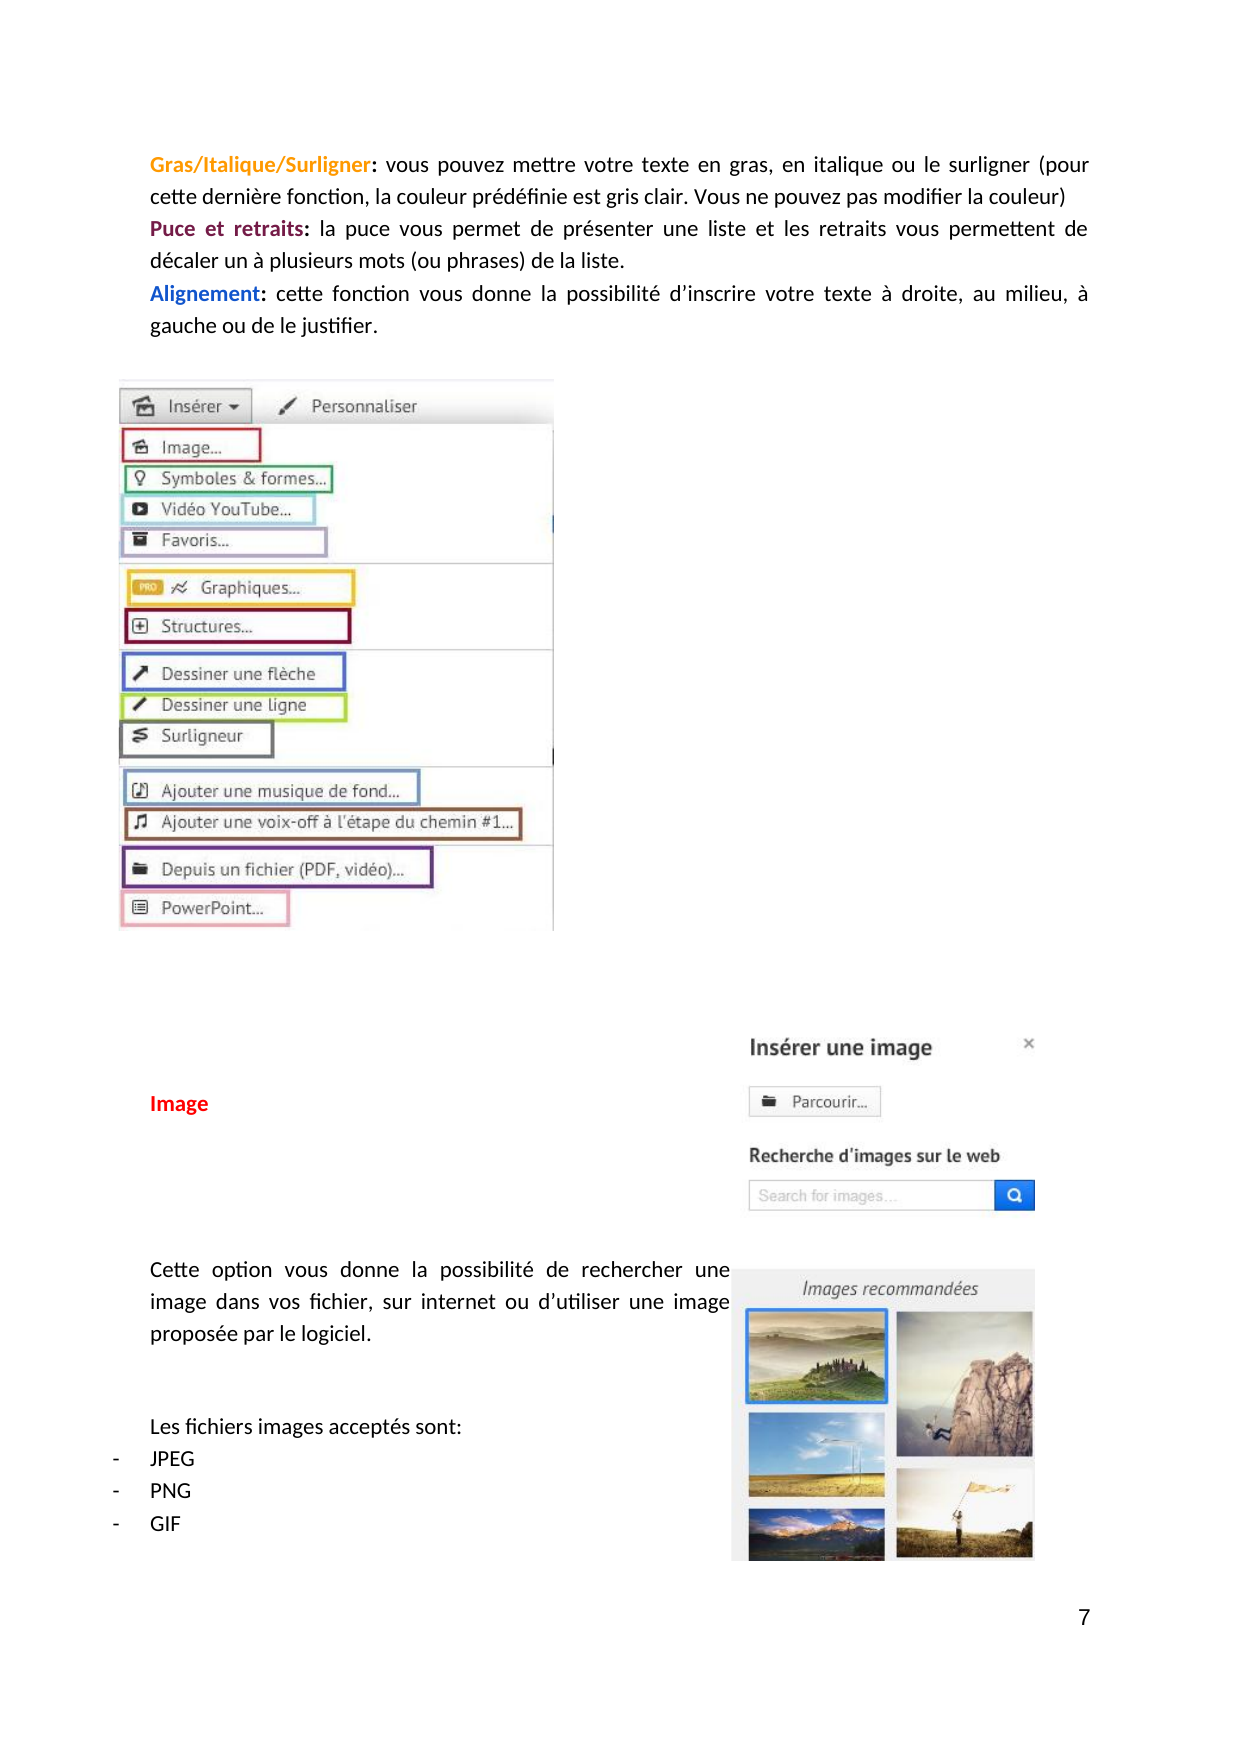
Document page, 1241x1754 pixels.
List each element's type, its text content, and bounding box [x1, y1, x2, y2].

list GIF [112, 1509, 731, 1537]
list JPEG [112, 1444, 731, 1472]
list [1035, 1509, 1091, 1537]
text Cette option vous donne la possibilité de rechercher une image dans vos fichier, sur internet ou d’utiliser une image proposée par le logiciel. [150, 1255, 731, 1347]
text Gras/Italique/Surligner: vous pouvez mettre votre texte en gras, en italique ou le surligner (pour cette dernière fonction, la couleur prédéfinie est gris clair. Vous ne pouvez pas modifier la couleur) [150, 150, 1091, 210]
list [1035, 1444, 1091, 1472]
subtitle [1035, 1089, 1091, 1118]
text Alignement: cette fonction vous donne la possibilité d’inscrire votre texte à droite, au milieu, à gauche ou de le justifier. [150, 279, 1091, 339]
text Les fichiers images acceptés sont: [150, 1412, 731, 1440]
list [1035, 1476, 1091, 1504]
subtitle Image [150, 1089, 731, 1118]
text Puce et retraits: la puce vous permet de présenter une liste et les retraits vous permettent de décaler un à plusieurs mots (ou phrases) de la liste. [150, 214, 1091, 274]
list PNG [112, 1476, 731, 1504]
text [1035, 1412, 1091, 1440]
text [1035, 1255, 1091, 1347]
